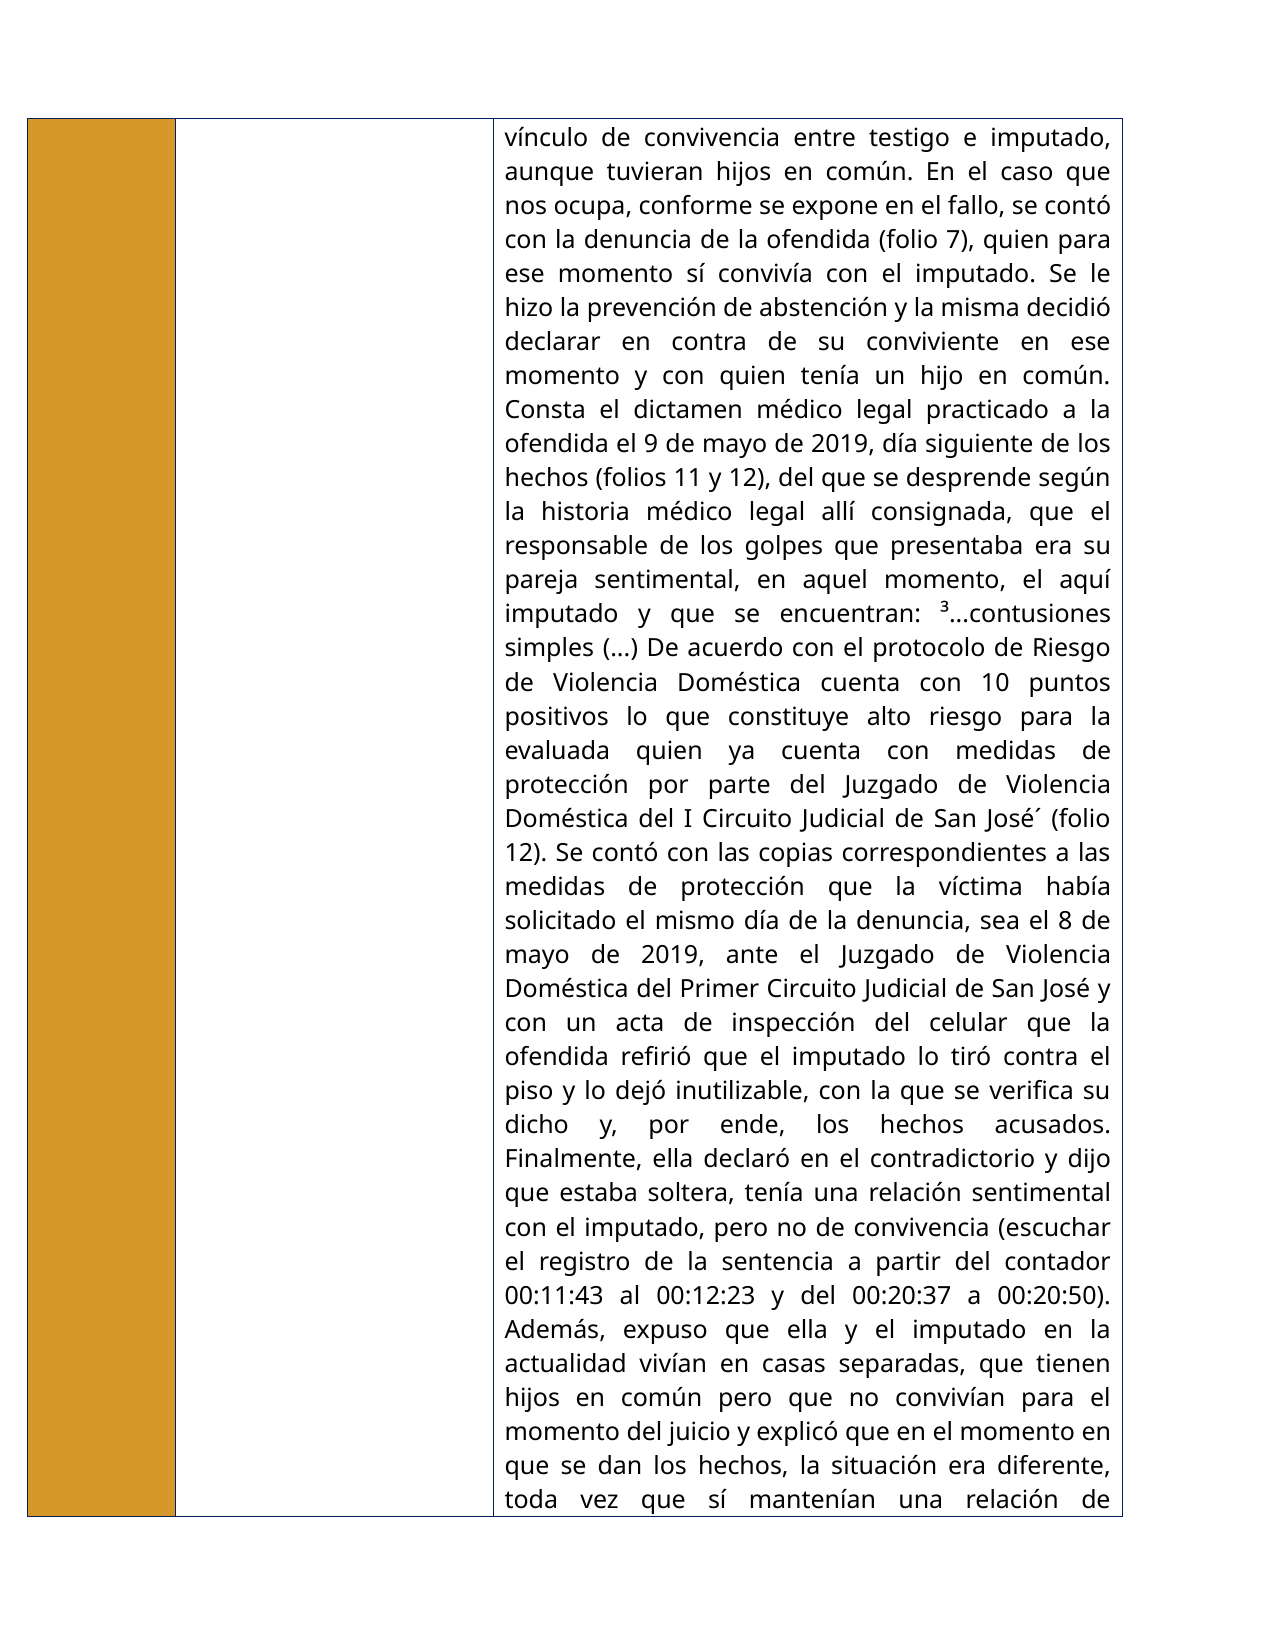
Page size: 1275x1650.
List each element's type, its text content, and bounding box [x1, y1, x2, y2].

table_cell [176, 119, 493, 1516]
table_cell [28, 119, 175, 1516]
table_cell vínculo de convivencia entre testigo e imputado, aunque tuvieran hijos en común. En el caso que nos ocupa, conforme se expone en el fallo, se contó con la denuncia de la ofendida (folio 7), quien para ese momento sí convivía con el imputado. Se le hizo la prevención de abstención y la misma decidió declarar en contra de su conviviente en ese momento y con quien tenía un hijo en común. Consta el dictamen médico legal practicado a la ofendida el 9 de mayo de 2019, día siguiente de los hechos (folios 11 y 12), del que se desprende según la historia médico legal allí consignada, que el responsable de los golpes que presentaba era su pareja sentimental, en aquel momento, el aquí imputado y que se encuentran: ³...contusiones simples (...) De acuerdo con el protocolo de Riesgo de Violencia Doméstica cuenta con 10 puntos positivos lo que constituye alto riesgo para la evaluada quien ya cuenta con medidas de protección por parte del Juzgado de Violencia Doméstica del I Circuito Judicial de San José´ (folio 12). Se contó con las copias correspondientes a las medidas de protección que la víctima había solicitado el mismo día de la denuncia, sea el 8 de mayo de 2019, ante el Juzgado de Violencia Doméstica del Primer Circuito Judicial de San José y con un acta de inspección del celular que la ofendida refirió que el imputado lo tiró contra el piso y lo dejó inutilizable, con la que se verifica su dicho y, por ende, los hechos acusados. Finalmente, ella declaró en el contradictorio y dijo que estaba soltera, tenía una relación sentimental con el imputado, pero no de convivencia (escuchar el registro de la sentencia a partir del contador 00:11:43 al 00:12:23 y del 00:20:37 a 00:20:50). Además, expuso que ella y el imputado en la actualidad vivían en casas separadas, que tienen hijos en común pero que no convivían para el momento del juicio y explicó que en el momento en que se dan los hechos, la situación era diferente, toda vez que sí mantenían una relación de [494, 119, 1122, 1516]
